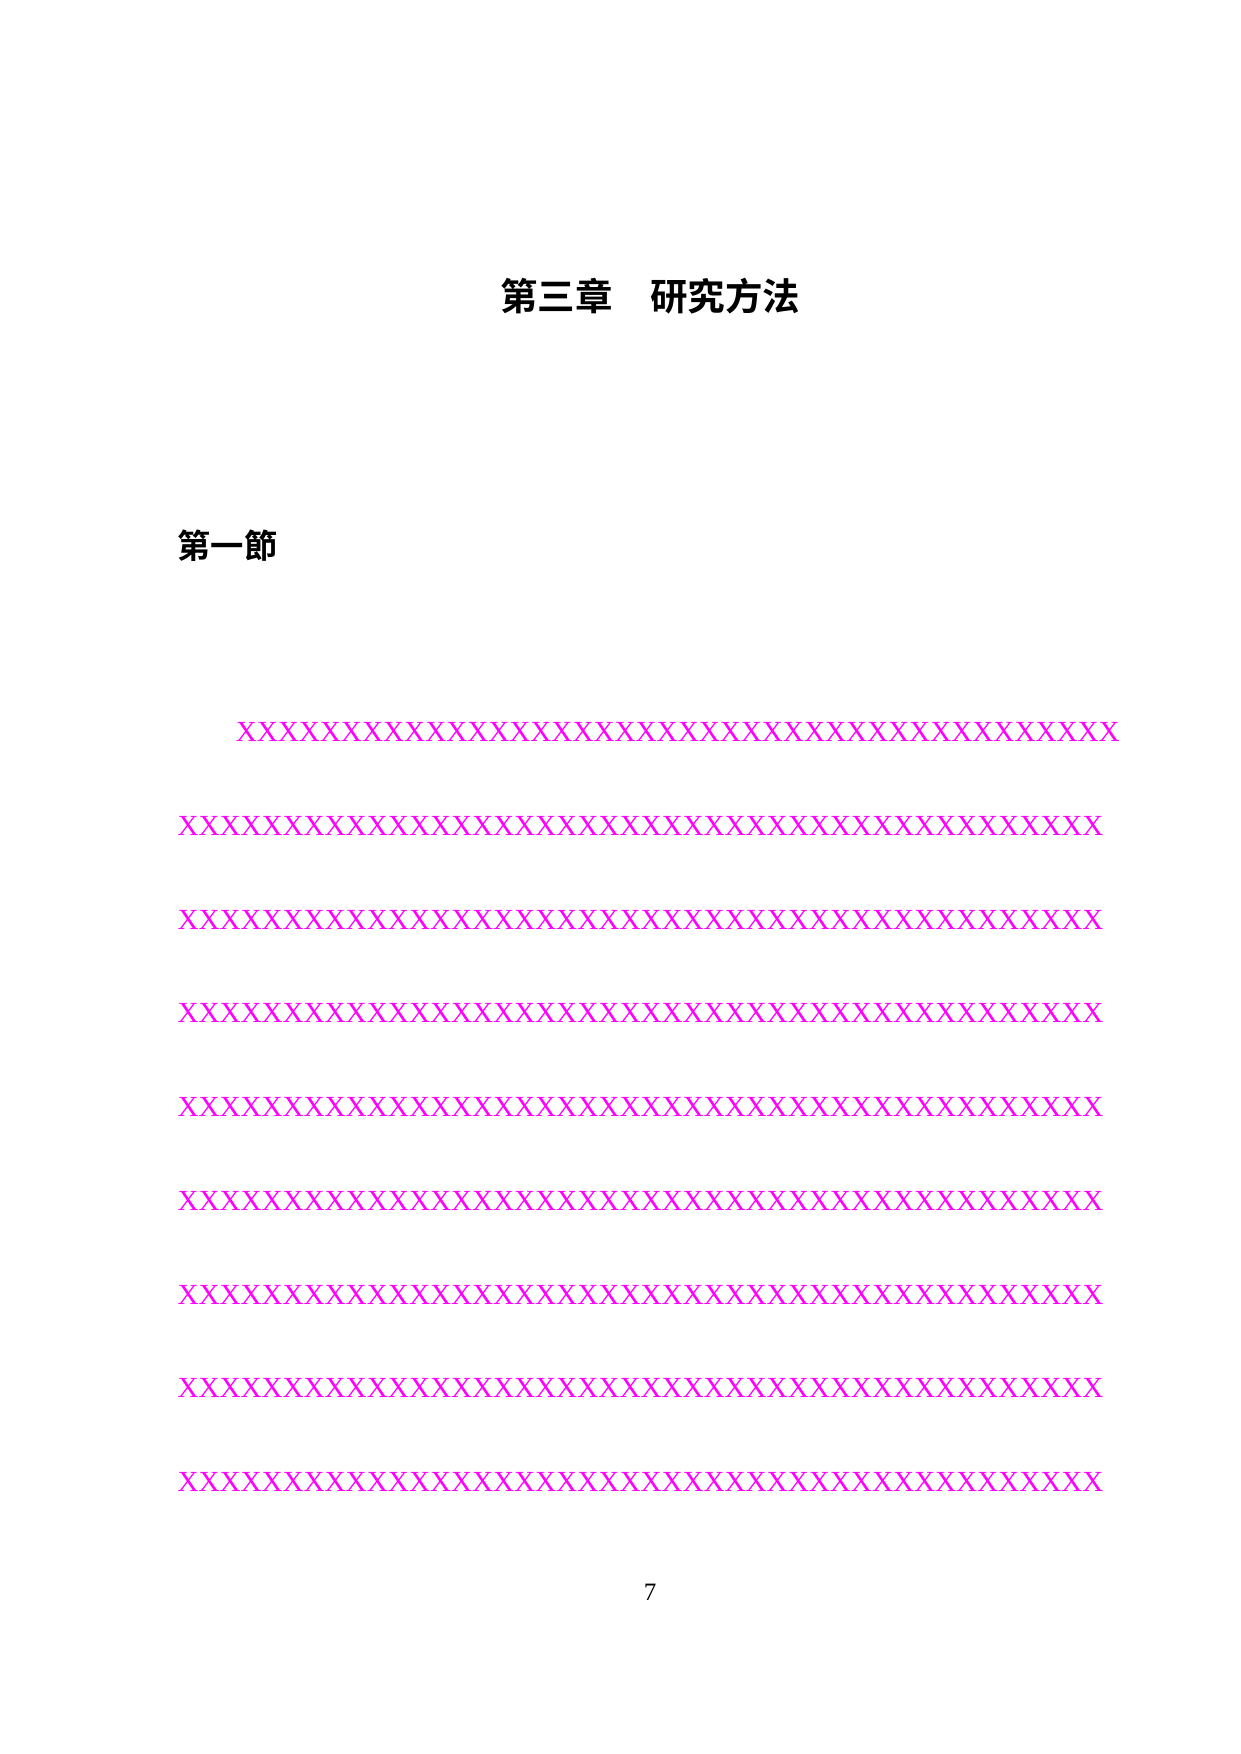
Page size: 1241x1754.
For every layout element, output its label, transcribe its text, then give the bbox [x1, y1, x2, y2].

subtitle 第一節 [177, 502, 1122, 564]
text XXXXXXXXXXXXXXXXXXXXXXXXXXXXXXXXXXXXXXXXXXXXXXXXXXXXXXXXXXXXXXXXXXXXXXXXXXXXXXXXXXXXXXXXXXXXXXXXXXXXXXXXXXXXXXXXXXXXXXXXXXXXXXXXXXXXXXXXXXXXXXXXXXXXXXXXXXXXXXXXXXXXXXXXXXXXXXXXXXXXXXXXXXXXXXXXXXXXXXXXXXXXXXXXXXXXXXXXXXXXXXXXXXXXXXXXXXXXXXXXXXXXXXXXXXXXXXXXXXXXXXXXXXXXXXXXXXXXXXXXXXXXXXXXXXXXXXXXXXXXXXXXXXXXXXXXXXXXXXXXXXXXXXXXXXXXXXXXXXXXXXXXXXXXXXXXXXXXXXXXXXXXXXXXXXXXXXXXXXXXXXXXXXXXXXXXXX [177, 689, 1122, 1502]
subtitle 第三章 研究方法 [177, 252, 1122, 314]
